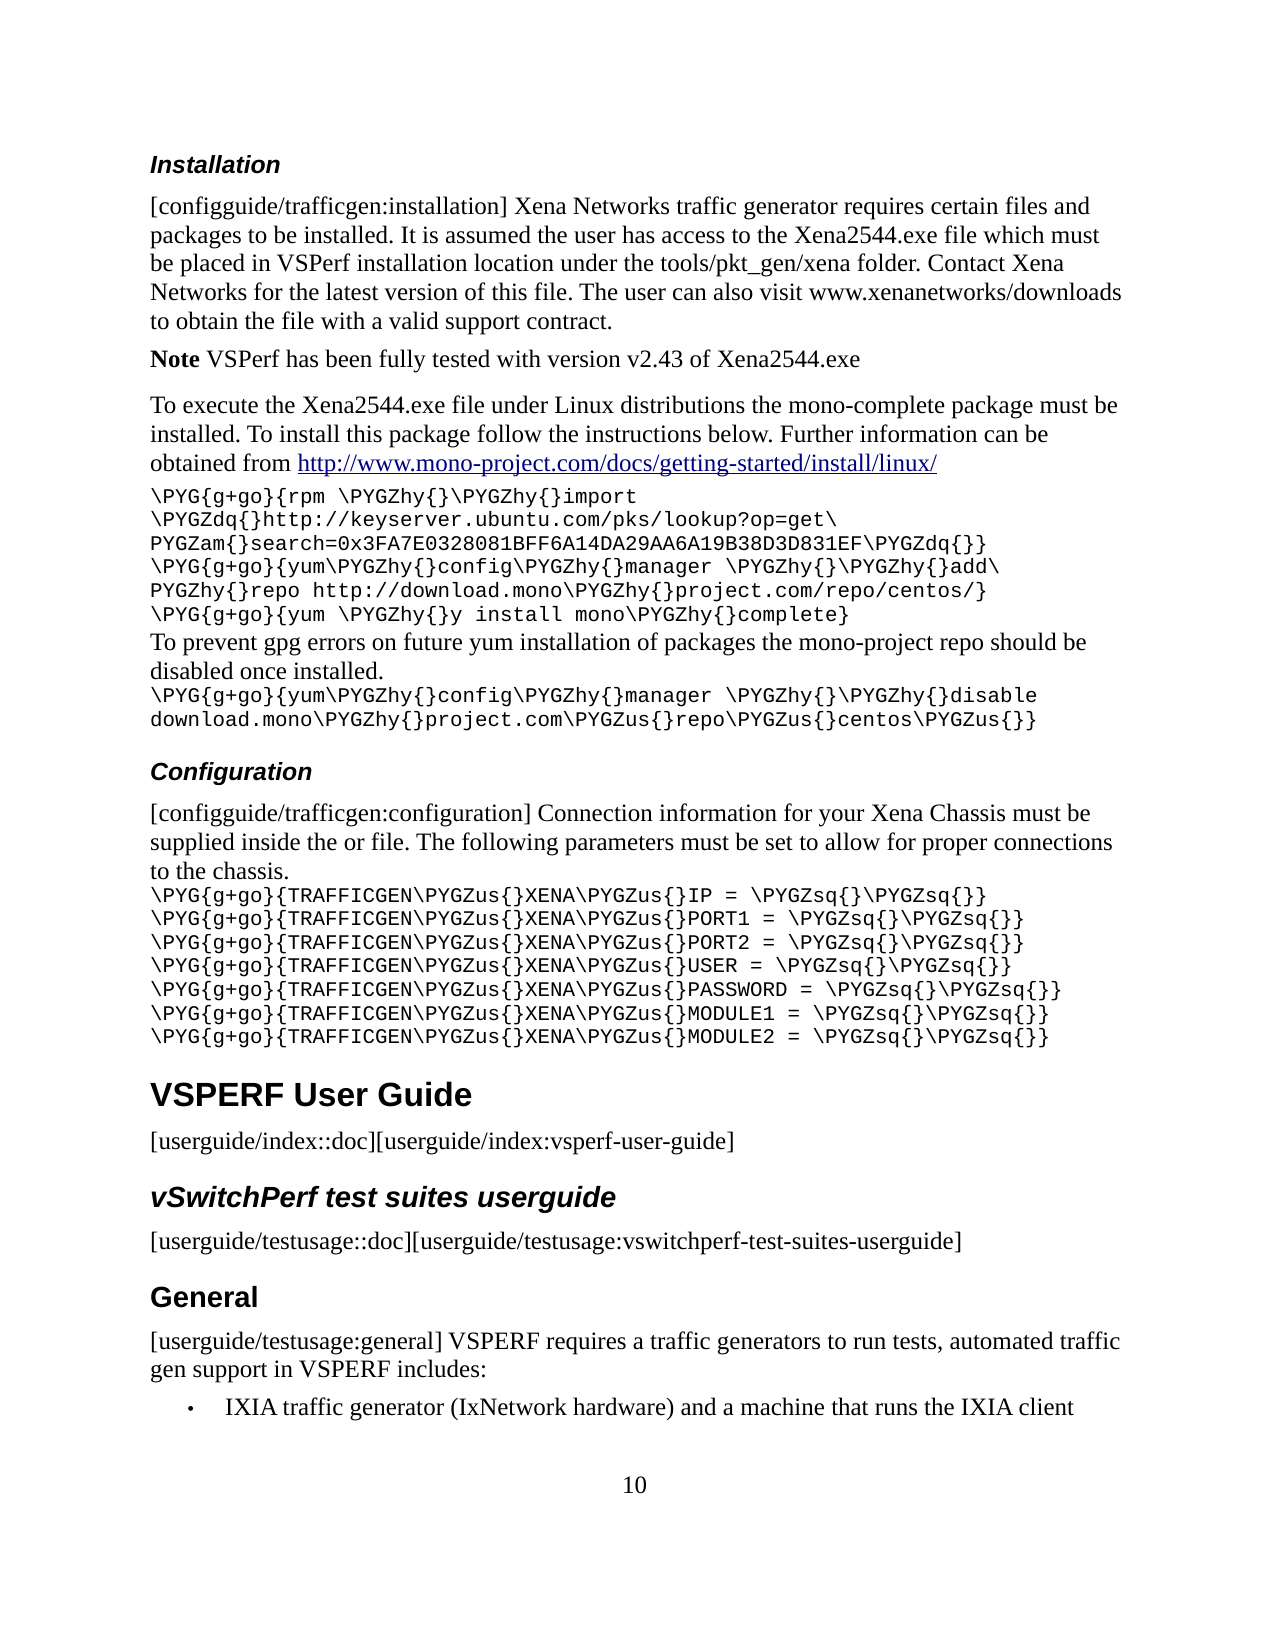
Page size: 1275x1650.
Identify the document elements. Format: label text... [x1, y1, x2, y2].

text \PYG{g+go}{yum\PYGZhy{}config\PYGZhy{}manager \PYGZhy{}\PYGZhy{}add\PYGZhy{}repo http://download.mono\PYGZhy{}project.com/repo/centos/} [150, 557, 1125, 604]
text \PYG{g+go}{TRAFFICGEN\PYGZus{}XENA\PYGZus{}MODULE1 = \PYGZsq{}\PYGZsq{}} [150, 1003, 1125, 1026]
list IXIA traffic generator (IxNetwork hardware) and a machine that runs the IXIA client [187, 1392, 1125, 1421]
text \PYG{g+go}{rpm \PYGZhy{}\PYGZhy{}import \PYGZdq{}http://keyserver.ubuntu.com/pks/lookup?op=get\PYGZam{}search=0x3FA7E0328081BFF6A14DA29AA6A19B38D3D831EF\PYGZdq{}} [150, 486, 1125, 557]
text \PYG{g+go}{TRAFFICGEN\PYGZus{}XENA\PYGZus{}PORT2 = \PYGZsq{}\PYGZsq{}} [150, 932, 1125, 956]
subtitle Configuration [150, 757, 1125, 786]
text [configguide/trafficgen:installation] Xena Networks traffic generator requires certain files and packages to be installed. It is assumed the user has access to the Xena2544.exe file which must be placed in VSPerf installation location under the tools/pkt_gen/xena folder. Contact Xena Networks for the latest version of this file. The user can also visit www.xenanetworks/downloads to obtain the file with a valid support contract. [150, 191, 1125, 335]
subtitle VSPERF User Guide [150, 1075, 1125, 1114]
text \PYG{g+go}{TRAFFICGEN\PYGZus{}XENA\PYGZus{}MODULE2 = \PYGZsq{}\PYGZsq{}} [150, 1026, 1125, 1050]
text To prevent gpg errors on future yum installation of packages the mono-project repo should be disabled once installed. [150, 627, 1125, 685]
text To execute the Xena2544.exe file under Linux distributions the mono-complete package must be installed. To install this package follow the instructions below. Further information can be obtained from http://www.mono-project.com/docs/getting-started/install/linux/ [150, 390, 1125, 477]
text [userguide/index::doc][userguide/index:vsperf-user-guide] [150, 1126, 1125, 1155]
text Note VSPerf has been fully tested with version v2.43 of Xena2544.exe [150, 344, 1125, 372]
text \PYG{g+go}{TRAFFICGEN\PYGZus{}XENA\PYGZus{}USER = \PYGZsq{}\PYGZsq{}} [150, 956, 1125, 979]
text \PYG{g+go}{yum\PYGZhy{}config\PYGZhy{}manager \PYGZhy{}\PYGZhy{}disable download.mono\PYGZhy{}project.com\PYGZus{}repo\PYGZus{}centos\PYGZus{}} [150, 685, 1125, 732]
text [userguide/testusage:general] VSPERF requires a traffic generators to run tests, automated traffic gen support in VSPERF includes: [150, 1326, 1125, 1383]
text \PYG{g+go}{TRAFFICGEN\PYGZus{}XENA\PYGZus{}IP = \PYGZsq{}\PYGZsq{}} [150, 884, 1125, 908]
subtitle General [150, 1280, 1125, 1313]
subtitle vSwitchPerf test suites userguide [150, 1180, 1125, 1213]
text \PYG{g+go}{TRAFFICGEN\PYGZus{}XENA\PYGZus{}PASSWORD = \PYGZsq{}\PYGZsq{}} [150, 979, 1125, 1003]
text \PYG{g+go}{TRAFFICGEN\PYGZus{}XENA\PYGZus{}PORT1 = \PYGZsq{}\PYGZsq{}} [150, 908, 1125, 932]
text \PYG{g+go}{yum \PYGZhy{}y install mono\PYGZhy{}complete} [150, 604, 1125, 627]
text [configguide/trafficgen:configuration] Connection information for your Xena Chassis must be supplied inside the or file. The following parameters must be set to allow for proper connections to the chassis. [150, 798, 1125, 884]
subtitle Installation [150, 150, 1125, 178]
text [userguide/testusage::doc][userguide/testusage:vswitchperf-test-suites-userguide] [150, 1226, 1125, 1255]
